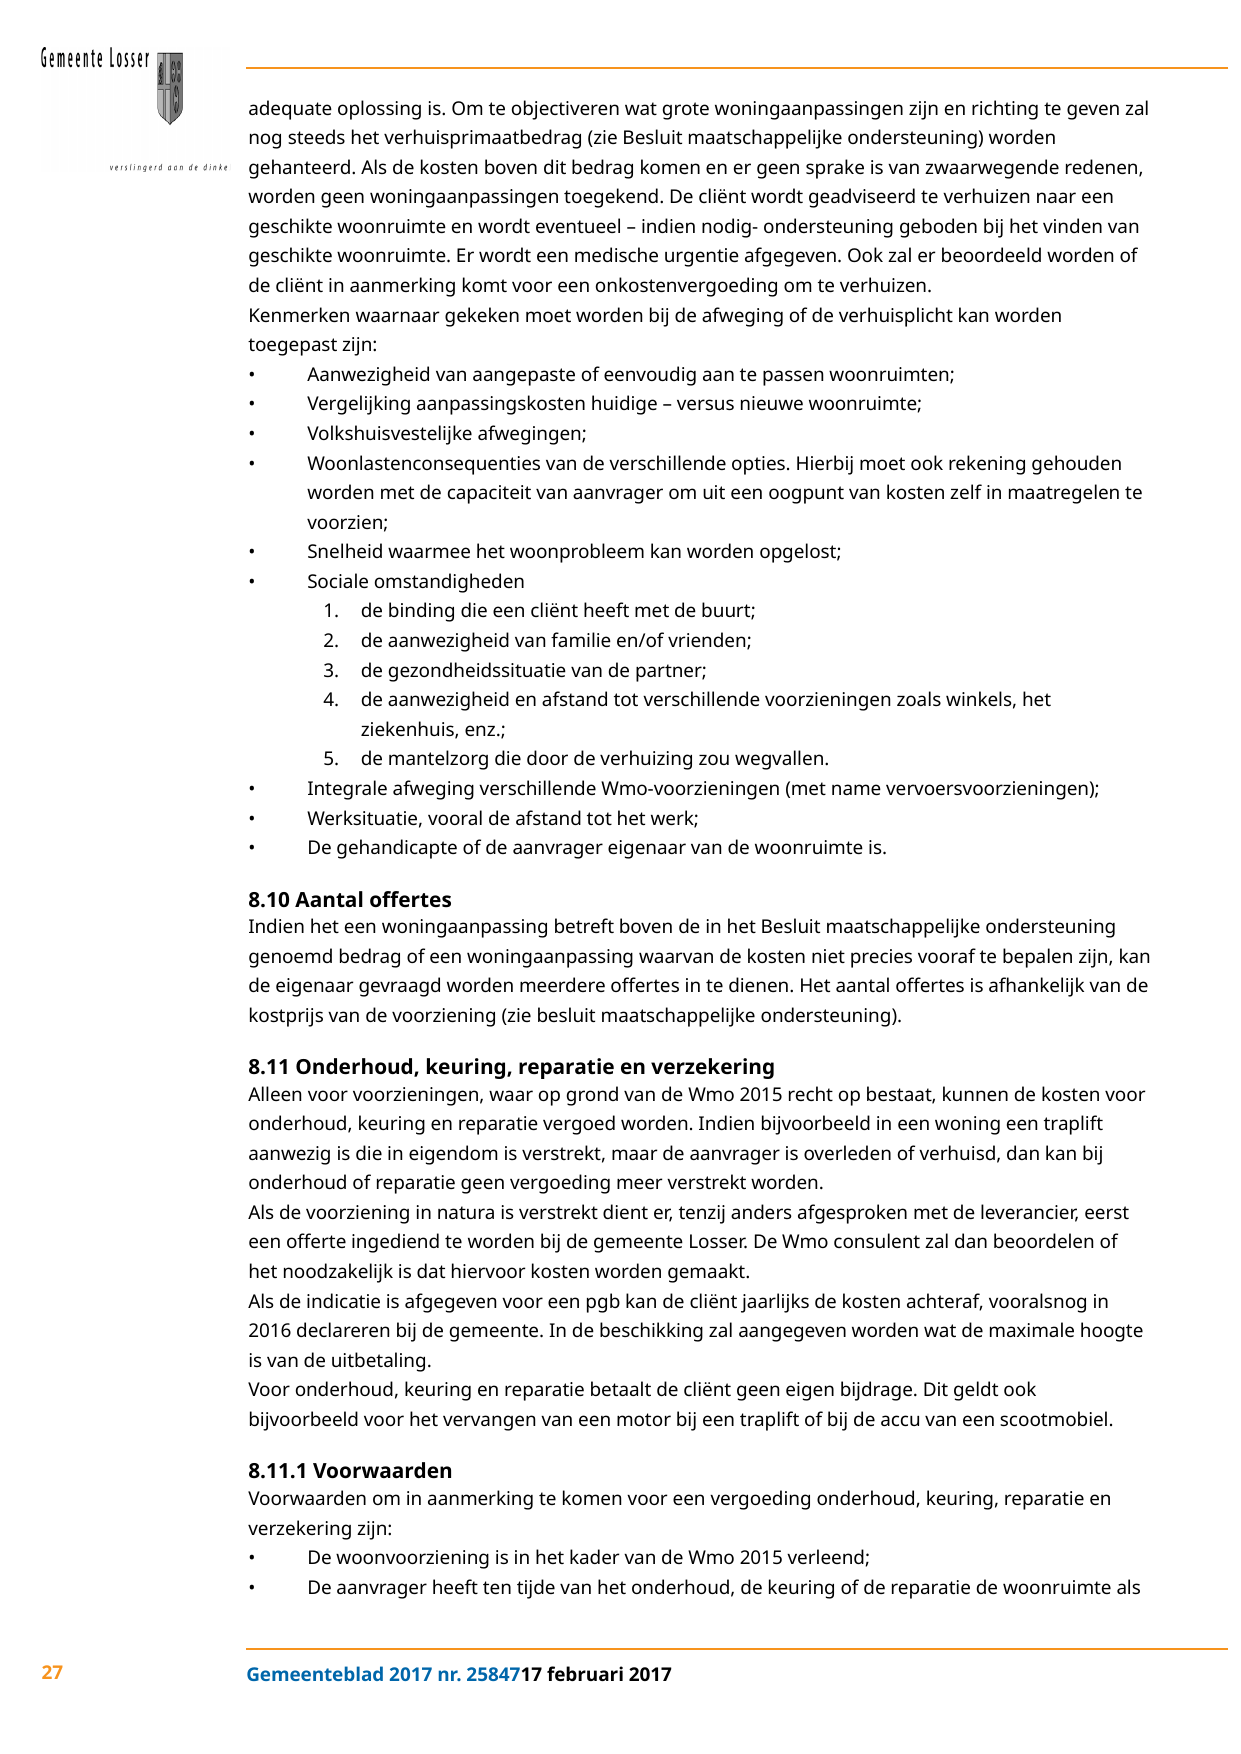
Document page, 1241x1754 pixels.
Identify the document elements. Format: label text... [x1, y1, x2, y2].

text 8.10 Aantal offertes [248, 885, 1152, 913]
list De aanvrager heeft ten tijde van het onderhoud, de keuring of de reparatie de woonruimte als [248, 1574, 1152, 1599]
text adequate oplossing is. Om te objectiveren wat grote woningaanpassingen zijn en richting te geven zal nog steeds het verhuisprimaatbedrag (zie Besluit maatschappelijke ondersteuning) worden gehanteerd. Als de kosten boven dit bedrag komen en er geen sprake is van zwaarwegende redenen, worden geen woningaanpassingen toegekend. De cliënt wordt geadviseerd te verhuizen naar een geschikte woonruimte en wordt eventueel – indien nodig- ondersteuning geboden bij het vinden van geschikte woonruimte. Er wordt een medische urgentie afgegeven. Ook zal er beoordeeld worden of de cliënt in aanmerking komt voor een onkostenvergoeding om te verhuizen. [248, 95, 1152, 298]
text Voor onderhoud, keuring en reparatie betaalt de cliënt geen eigen bijdrage. Dit geldt ook bijvoorbeeld voor het vervangen van een motor bij een traplift of bij de accu van een scootmobiel. [248, 1377, 1152, 1432]
list Aanwezigheid van aangepaste of eenvoudig aan te passen woonruimten; [248, 361, 1152, 387]
list Snelheid waarmee het woonprobleem kan worden opgelost; [248, 538, 1152, 564]
list Werksituatie, vooral de afstand tot het werk; [248, 805, 1152, 831]
list de binding die een cliënt heeft met de buurt; [323, 598, 1152, 623]
list De woonvoorziening is in het kader van de Wmo 2015 verleend; [248, 1544, 1152, 1570]
text Als de voorziening in natura is verstrekt dient er, tenzij anders afgesproken met de leverancier, eerst een offerte ingediend te worden bij de gemeente Losser. De Wmo consulent zal dan beoordelen of het noodzakelijk is dat hiervoor kosten worden gemaakt. [248, 1199, 1152, 1284]
text Alleen voor voorzieningen, waar op grond van de Wmo 2015 recht op bestaat, kunnen de kosten voor onderhoud, keuring en reparatie vergoed worden. Indien bijvoorbeeld in een woning een traplift aanwezig is die in eigendom is verstrekt, maar de aanvrager is overleden of verhuisd, dan kan bij onderhoud of reparatie geen vergoeding meer verstrekt worden. [248, 1081, 1152, 1195]
list Woonlastenconsequenties van de verschillende opties. Hierbij moet ook rekening gehouden worden met de capaciteit van aanvrager om uit een oogpunt van kosten zelf in maatregelen te voorzien; [248, 450, 1152, 535]
text Als de indicatie is afgegeven voor een pgb kan de cliënt jaarlijks de kosten achteraf, vooralsnog in 2016 declareren bij de gemeente. In de beschikking zal aangegeven worden wat de maximale hoogte is van de uitbetaling. [248, 1288, 1152, 1373]
list de aanwezigheid van familie en/of vrienden; [323, 627, 1152, 653]
list de aanwezigheid en afstand tot verschillende voorzieningen zoals winkels, het ziekenhuis, enz.; [323, 686, 1152, 742]
list de gezondheidssituatie van de partner; [323, 657, 1152, 683]
list Integrale afweging verschillende Wmo-voorzieningen (met name vervoersvoorzieningen); [248, 775, 1152, 801]
picture [41, 47, 231, 172]
text 8.11 Onderhoud, keuring, reparatie en verzekering [248, 1052, 1152, 1081]
list de mantelzorg die door de verhuizing zou wegvallen. [323, 746, 1152, 771]
list Vergelijking aanpassingskosten huidige – versus nieuwe woonruimte; [248, 391, 1152, 416]
list Sociale omstandigheden [248, 568, 1152, 594]
text Indien het een woningaanpassing betreft boven de in het Besluit maatschappelijke ondersteuning genoemd bedrag of een woningaanpassing waarvan de kosten niet precies vooraf te bepalen zijn, kan de eigenaar gevraagd worden meerdere offertes in te dienen. Het aantal offertes is afhankelijk van de kostprijs van de voorziening (zie besluit maatschappelijke ondersteuning). [248, 913, 1152, 1028]
list De gehandicapte of de aanvrager eigenaar van de woonruimte is. [248, 834, 1152, 860]
text Kenmerken waarnaar gekeken moet worden bij de afweging of de verhuisplicht kan worden toegepast zijn: [248, 302, 1152, 357]
text 8.11.1 Voorwaarden [248, 1457, 1152, 1485]
list Volkshuisvestelijke afwegingen; [248, 420, 1152, 446]
text Voorwaarden om in aanmerking te komen voor een vergoeding onderhoud, keuring, reparatie en verzekering zijn: [248, 1485, 1152, 1540]
